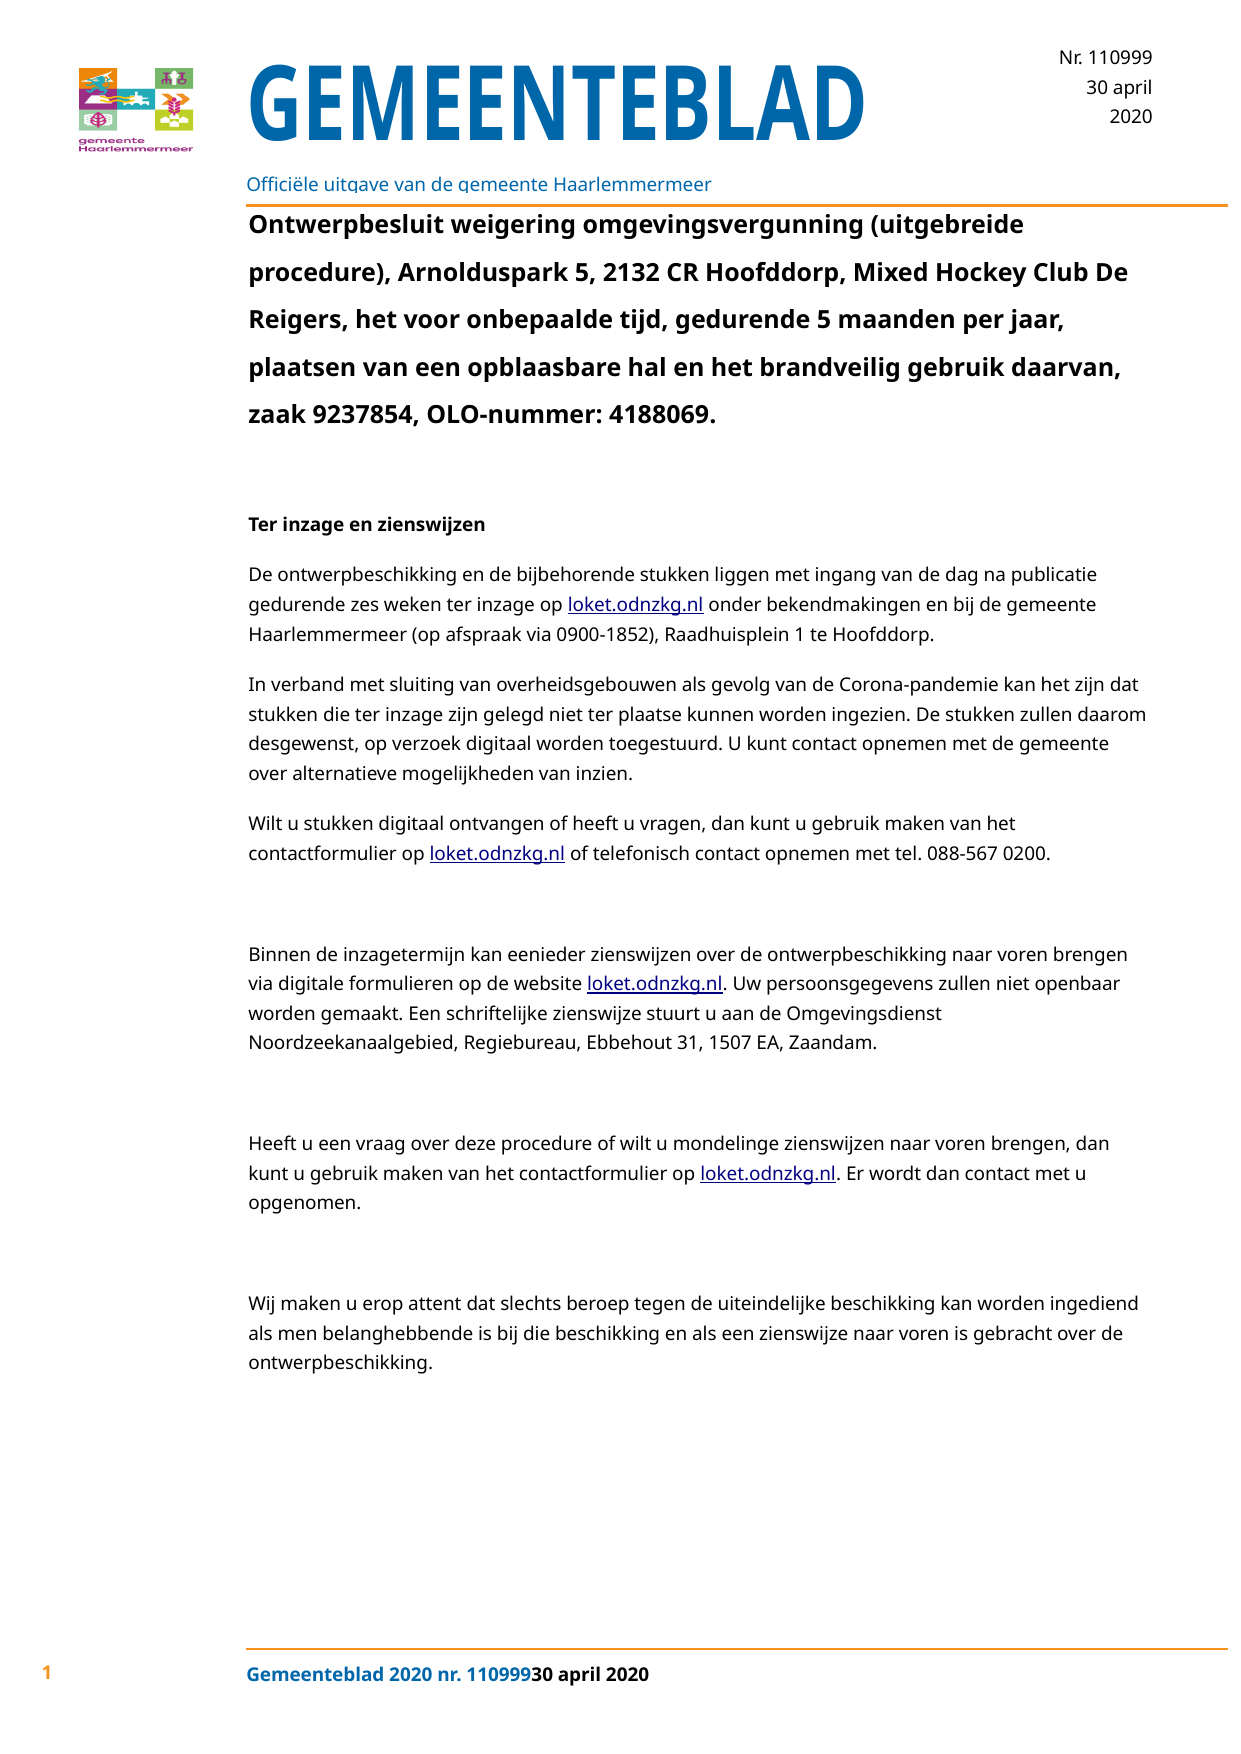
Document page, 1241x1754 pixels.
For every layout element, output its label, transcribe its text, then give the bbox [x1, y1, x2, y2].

text De ontwerpbeschikking en de bijbehorende stukken liggen met ingang van de dag na publicatie gedurende zes weken ter inzage op loket.odnzkg.nl onder bekendmakingen en bij de gemeente Haarlemmermeer (op afspraak via 0900-1852), Raadhuisplein 1 te Hoofddorp. [248, 562, 1152, 646]
text Binnen de inzagetermijn kan eenieder zienswijzen over de ontwerpbeschikking naar voren brengen via digitale formulieren op de website loket.odnzkg.nl. Uw persoonsgegevens zullen niet openbaar worden gemaakt. Een schriftelijke zienswijze stuurt u aan de Omgevingsdienst Noordzeekanaalgebied, Regiebureau, Ebbehout 31, 1507 EA, Zaandam. [248, 941, 1152, 1055]
text Heeft u een vraag over deze procedure of wilt u mondelinge zienswijzen naar voren brengen, dan kunt u gebruik maken van het contactformulier op loket.odnzkg.nl. Er wordt dan contact met u opgenomen. [248, 1130, 1152, 1215]
text Ter inzage en zienswijzen [248, 511, 1152, 537]
text In verband met sluiting van overheidsgebouwen als gevolg van de Corona-pandemie kan het zijn dat stukken die ter inzage zijn gelegd niet ter plaatse kunnen worden ingezien. De stukken zullen daarom desgewenst, op verzoek digitaal worden toegestuurd. U kunt contact opnemen met de gemeente over alternatieve mogelijkheden van inzien. [248, 671, 1152, 786]
text Wilt u stukken digitaal ontvangen of heeft u vragen, dan kunt u gebruik maken van het contactformulier op loket.odnzkg.nl of telefonisch contact opnemen met tel. 088-567 0200. [248, 810, 1152, 866]
picture [41, 47, 231, 172]
text Wij maken u erop attent dat slechts beroep tegen de uiteindelijke beschikking kan worden ingediend als men belanghebbende is bij die beschikking en als een zienswijze naar voren is gebracht over de ontwerpbeschikking. [248, 1290, 1152, 1375]
text Ontwerpbesluit weigering omgevingsvergunning (uitgebreide procedure), Arnolduspark 5, 2132 CR Hoofddorp, Mixed Hockey Club De Reigers, het voor onbepaalde tijd, gedurende 5 maanden per jaar, plaatsen van een opblaasbare hal en het brandveilig gebruik daarvan, zaak 9237854, OLO-nummer: 4188069. [248, 207, 1152, 431]
